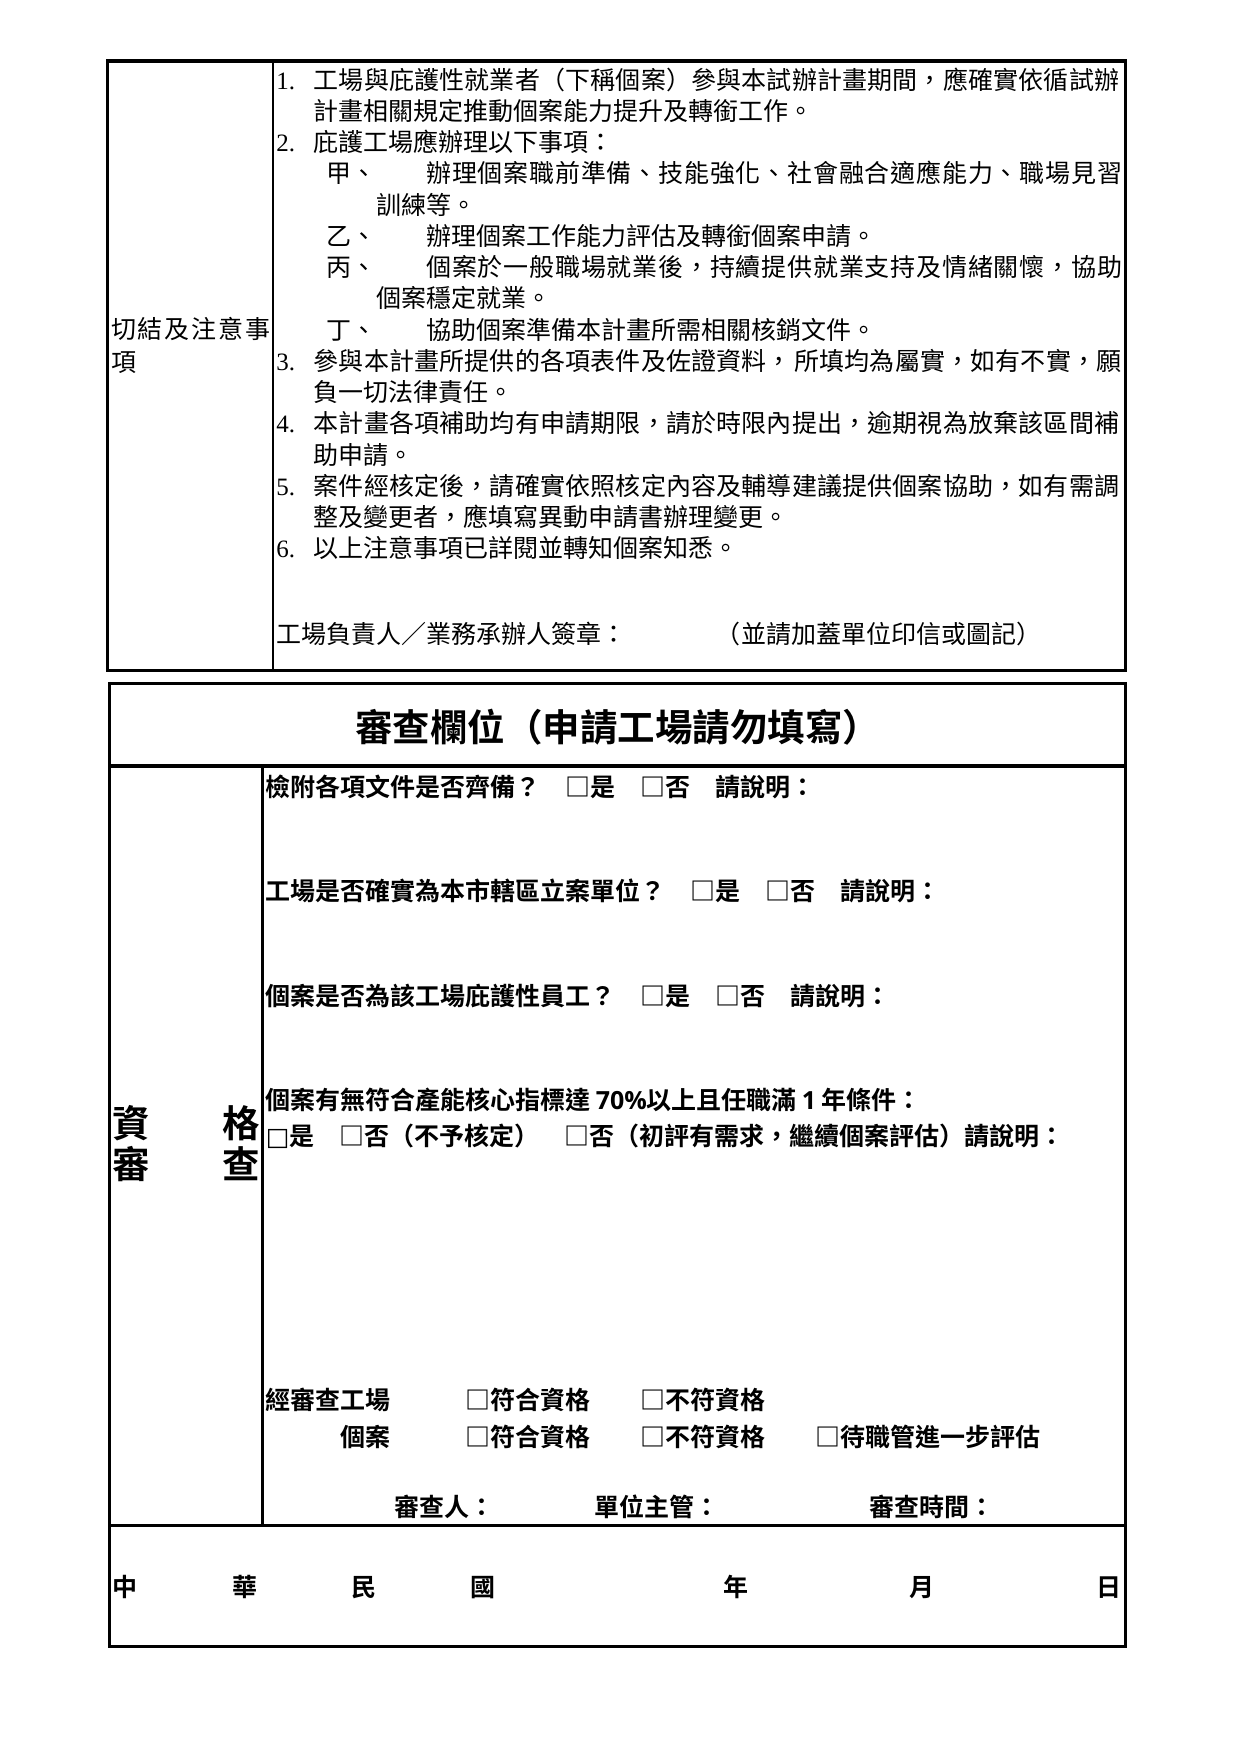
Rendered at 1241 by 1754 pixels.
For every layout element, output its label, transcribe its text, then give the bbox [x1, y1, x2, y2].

table_cell 工場與庇護性就業者（下稱個案）參與本試辦計畫期間，應確實依循試辦計畫相關規定推動個案能力提升及轉銜工作。 庇護工場應辦理以下事項： 辦理個案職前準備、技能強化、社會融合適應能力、職場見習訓練等。 辦理個案工作能力評估及轉銜個案申請。 個案於一般職場就業後，持續提供就業支持及情緒關懷，協助個案穩定就業。 協助個案準備本計畫所需相關核銷文件。 參與本計畫所提供的各項表件及佐證資料，所填均為屬實，如有不實，願負一切法律責任。 本計畫各項補助均有申請期限，請於時限內提出，逾期視為放棄該區間補助申請。 案件經核定後，請確實依照核定內容及輔導建議提供個案協助，如有需調整及變更者，應填寫異動申請書辦理變更。 以上注意事項已詳閱並轉知個案知悉。 工場負責人／業務承辦人簽章： （並請加蓋單位印信或圖記） [274, 63, 1124, 669]
table_cell 檢附各項文件是否齊備？ □是 □否 請說明： 工場是否確實為本市轄區立案單位？ □是 □否 請說明： 個案是否為該工場庇護性員工？ □是 □否 請說明： 個案有無符合產能核心指標達70%以上且任職滿1年條件： □是 □否（不予核定） □否（初評有需求，繼續個案評估）請說明： 經審查工場 □符合資格 □不符資格 個案 □符合資格 □不符資格 □待職管進一步評估 審查人： 單位主管： 審查時間： [264, 768, 1124, 1524]
table_cell 切結及注意事項 [109, 63, 272, 669]
table_header 審查欄位（申請工場請勿填寫） [111, 685, 1124, 764]
table_cell 中 華 民 國 年 月 日 [111, 1527, 1124, 1645]
table_cell 資格 審查 [111, 768, 261, 1524]
